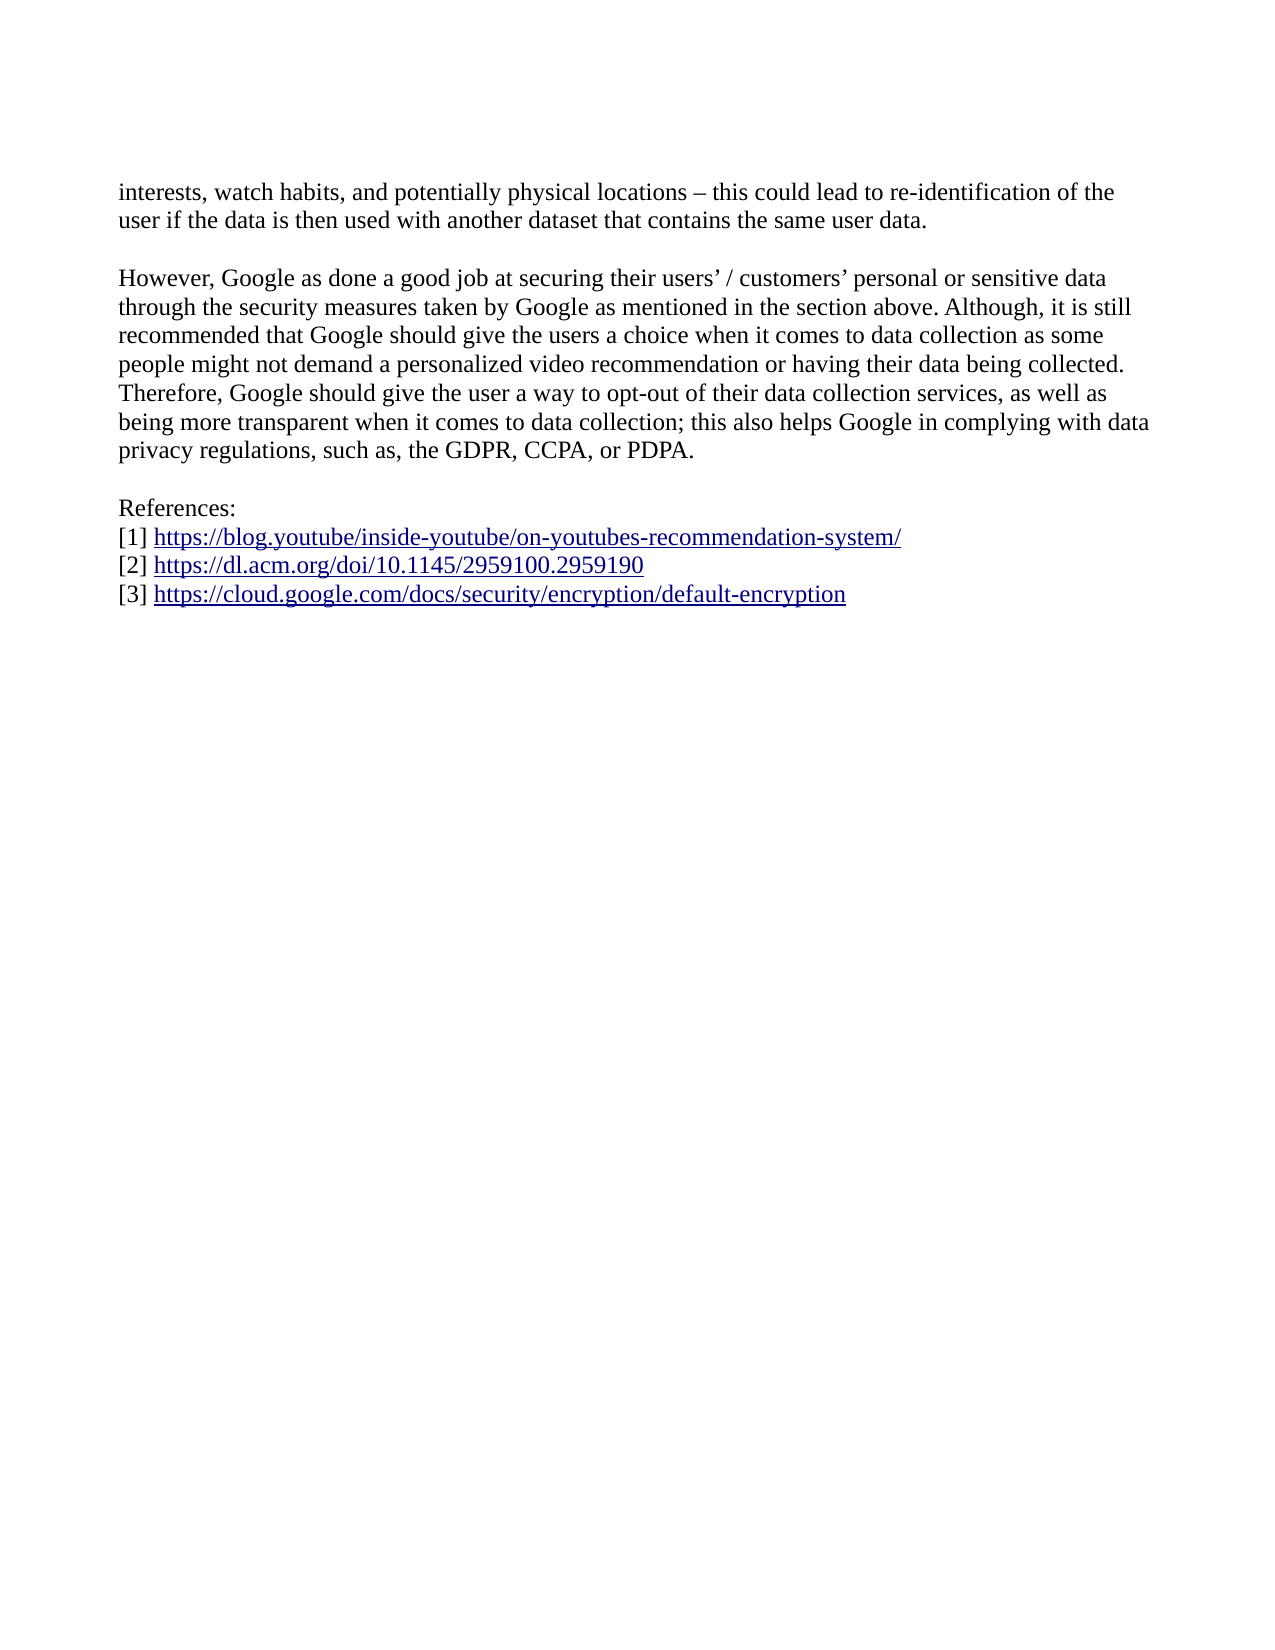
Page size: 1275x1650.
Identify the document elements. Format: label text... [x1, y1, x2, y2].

text interests, watch habits, and potentially physical locations – this could lead to re-identification of the user if the data is then used with another dataset that contains the same user data. [118, 177, 1157, 234]
text However, Google as done a good job at securing their users’ / customers’ personal or sensitive data through the security measures taken by Google as mentioned in the section above. Although, it is still recommended that Google should give the users a choice when it comes to data collection as some people might not demand a personalized video recommendation or having their data being collected. Therefore, Google should give the user a way to opt-out of their data collection services, as well as being more transparent when it comes to data collection; this also helps Google in complying with data privacy regulations, such as, the GDPR, CCPA, or PDPA. [118, 263, 1157, 464]
text [3] https://cloud.google.com/docs/security/encryption/default-encryption [118, 579, 1157, 608]
text [1] https://blog.youtube/inside-youtube/on-youtubes-recommendation-system/ [118, 522, 1157, 551]
text [2] https://dl.acm.org/doi/10.1145/2959100.2959190 [118, 551, 1157, 579]
text References: [118, 493, 1157, 522]
